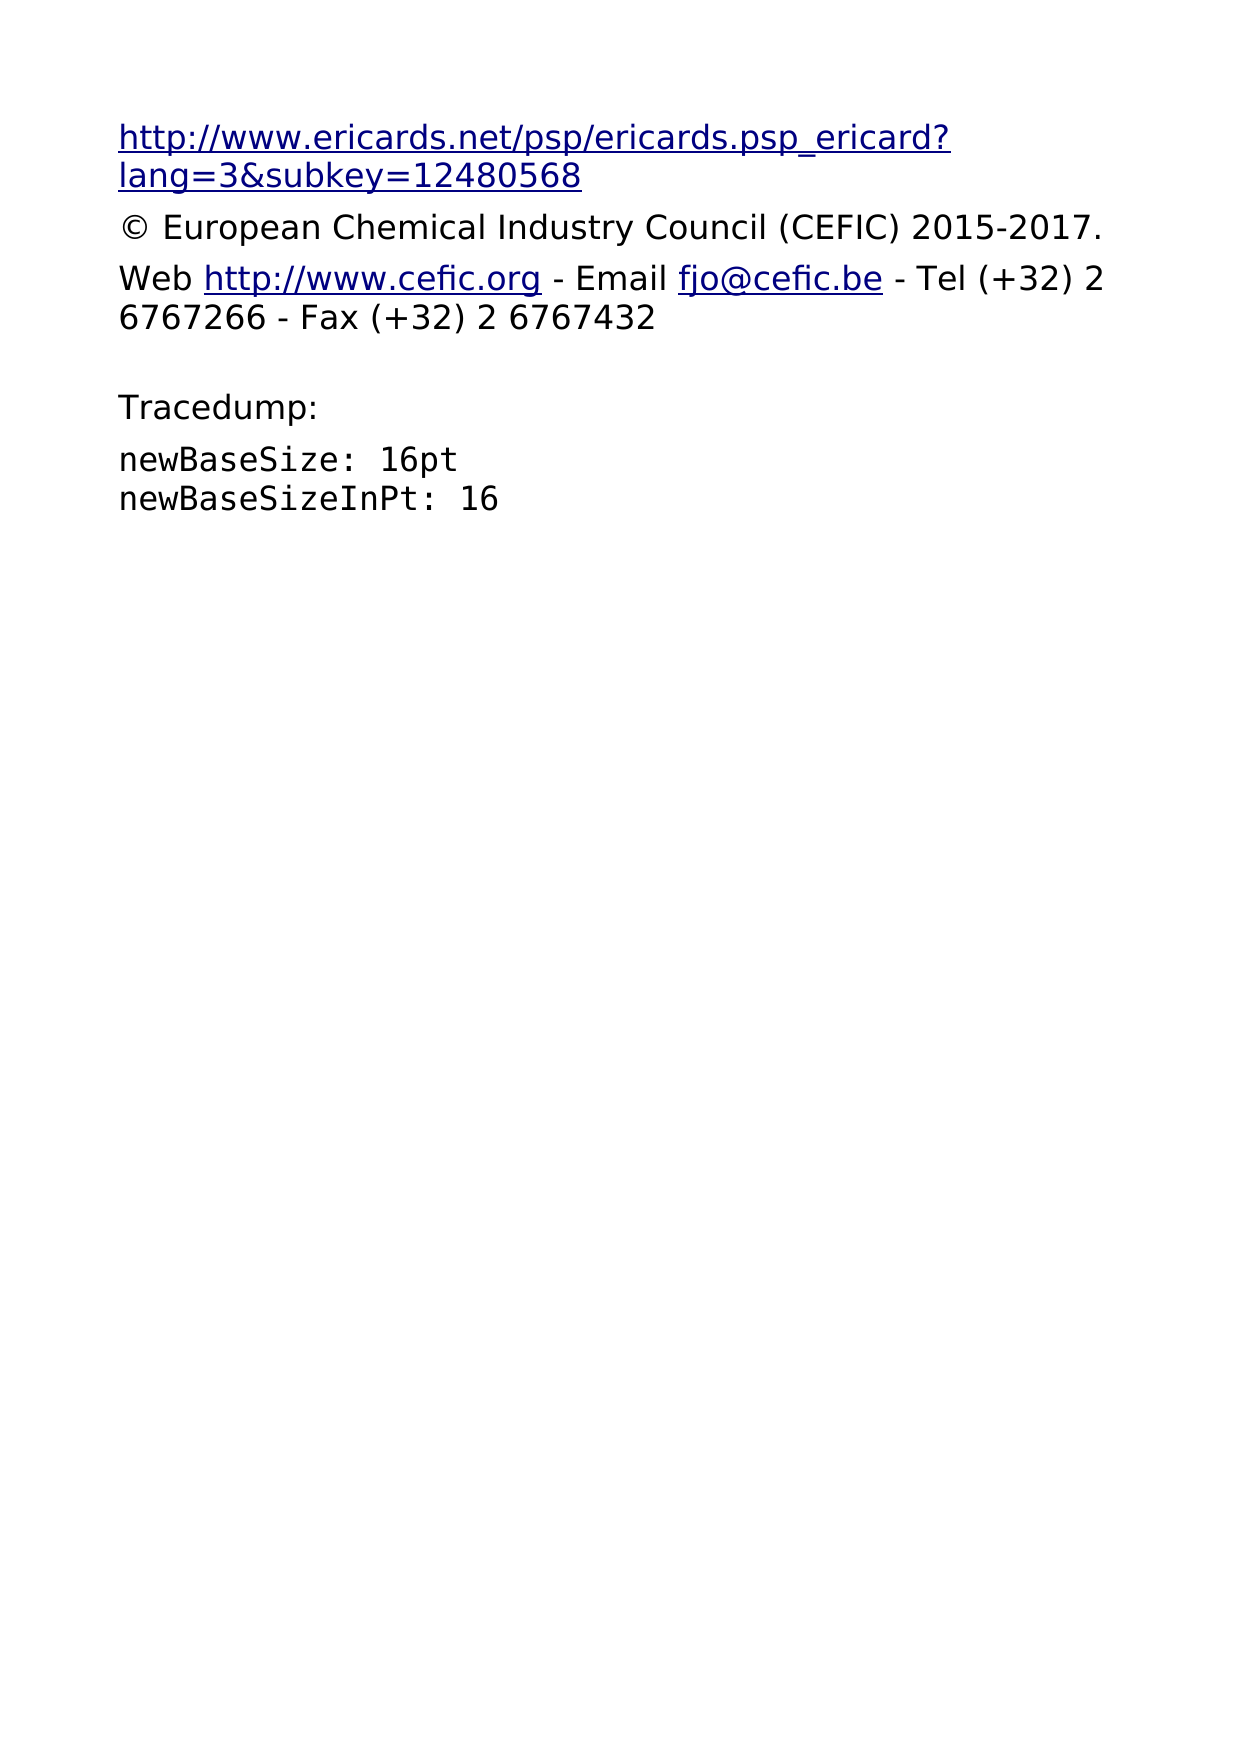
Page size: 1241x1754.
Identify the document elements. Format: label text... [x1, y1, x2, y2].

text © European Chemical Industry Council (CEFIC) 2015-2017. [118, 208, 1122, 247]
text newBaseSize: 16pt newBaseSizeInPt: 16 [118, 440, 1122, 518]
text Web http://www.cefic.org - Email fjo@cefic.be - Tel (+32) 2 6767266 - Fax (+32) 2 6767432 [118, 260, 1122, 337]
text Tracedump: [118, 350, 1122, 428]
text http://www.ericards.net/psp/ericards.psp_ericard?lang=3&subkey=12480568 [118, 118, 1122, 196]
